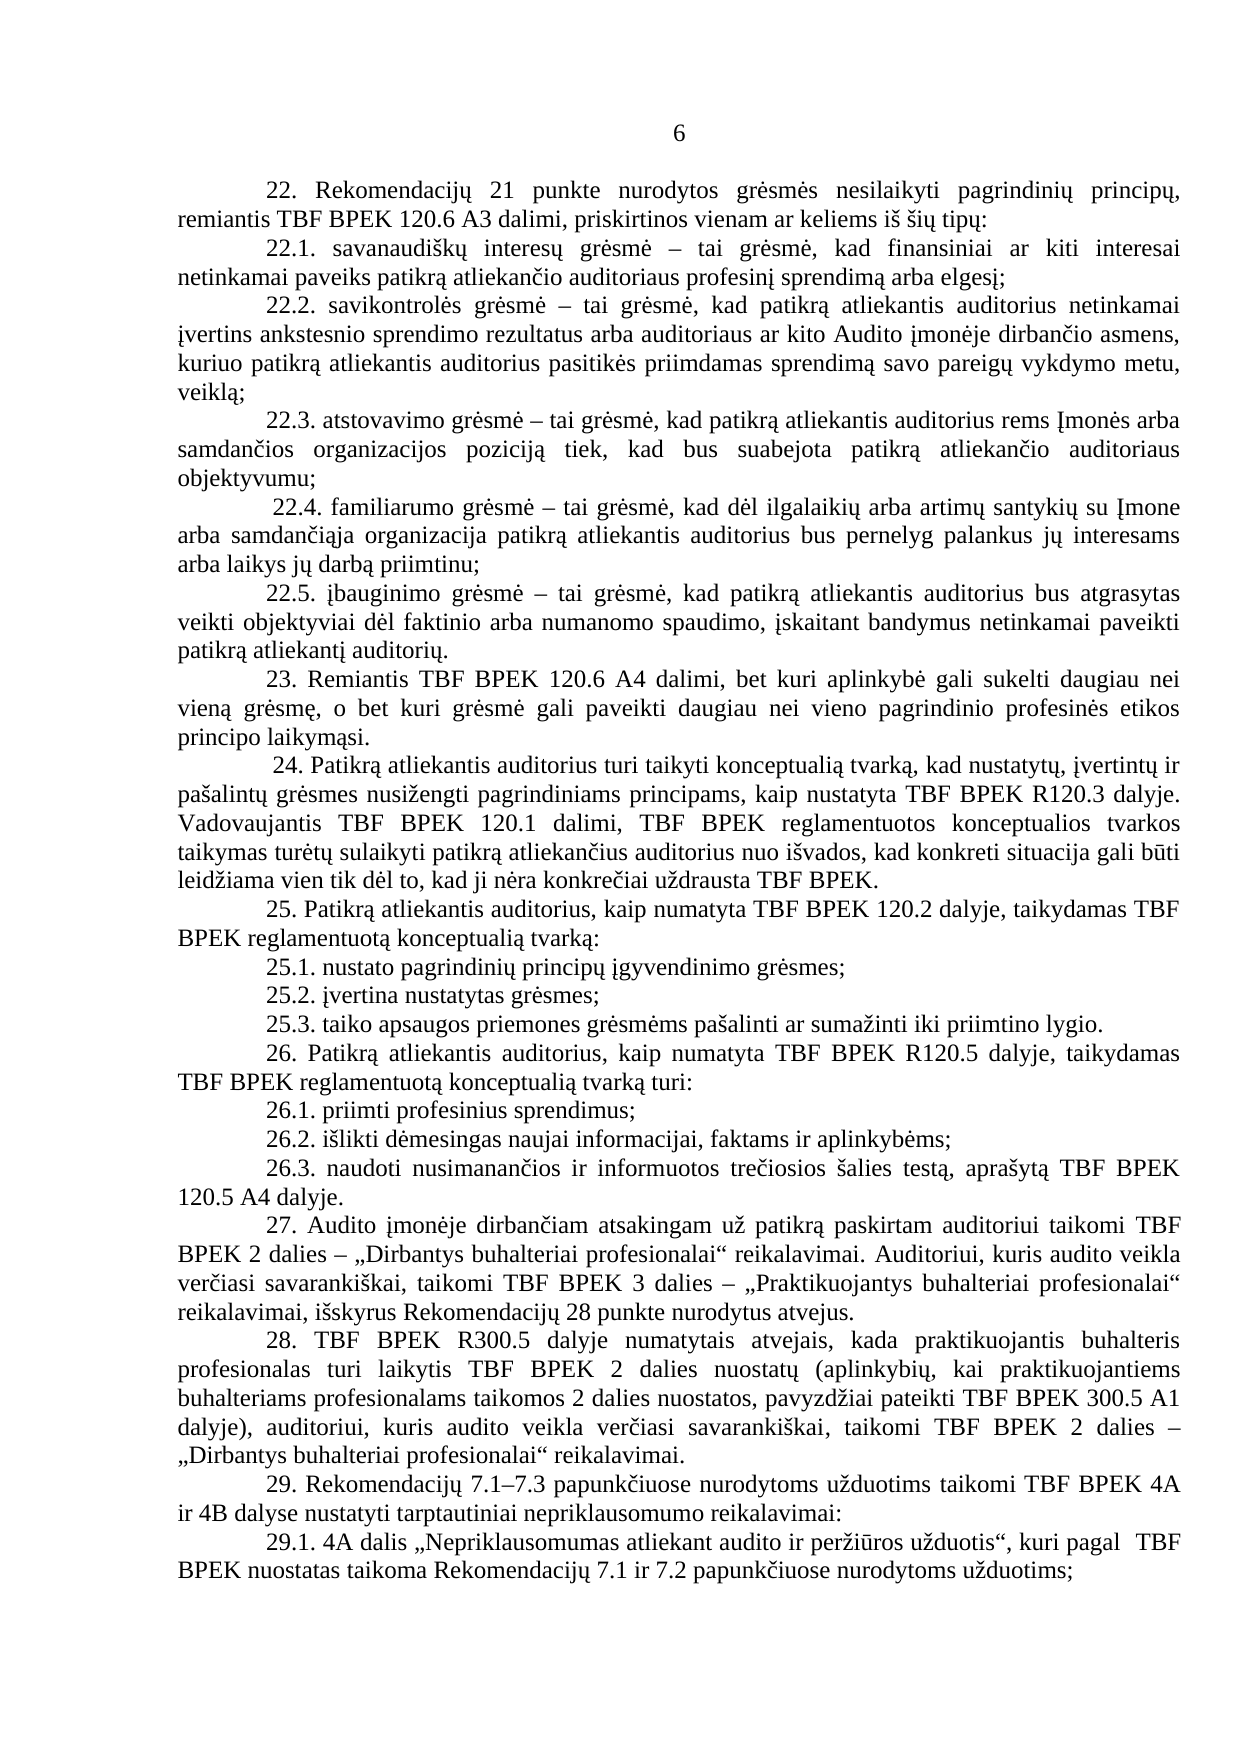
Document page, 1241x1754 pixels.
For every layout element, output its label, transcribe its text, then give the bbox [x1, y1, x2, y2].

text 29. Rekomendacijų 7.1–7.3 papunkčiuose nurodytoms užduotims taikomi TBF BPEK 4A ir 4B dalyse nustatyti tarptautiniai nepriklausomumo reikalavimai: [177, 1469, 1181, 1527]
text 24. Patikrą atliekantis auditorius turi taikyti konceptualią tvarką, kad nustatytų, įvertintų ir pašalintų grėsmes nusižengti pagrindiniams principams, kaip nustatyta TBF BPEK R120.3 dalyje. Vadovaujantis TBF BPEK 120.1 dalimi, TBF BPEK reglamentuotos konceptualios tvarkos taikymas turėtų sulaikyti patikrą atliekančius auditorius nuo išvados, kad konkreti situacija gali būti leidžiama vien tik dėl to, kad ji nėra konkrečiai uždrausta TBF BPEK. [177, 751, 1181, 894]
text 22. Rekomendacijų 21 punkte nurodytos grėsmės nesilaikyti pagrindinių principų, remiantis TBF BPEK 120.6 A3 dalimi, priskirtinos vienam ar keliems iš šių tipų: [177, 176, 1181, 233]
text 26.3. naudoti nusimanančios ir informuotos trečiosios šalies testą, aprašytą TBF BPEK 120.5 A4 dalyje. [177, 1153, 1181, 1211]
text 23. Remiantis TBF BPEK 120.6 A4 dalimi, bet kuri aplinkybė gali sukelti daugiau nei vieną grėsmę, o bet kuri grėsmė gali paveikti daugiau nei vieno pagrindinio profesinės etikos principo laikymąsi. [177, 664, 1181, 751]
text 26.2. išlikti dėmesingas naujai informacijai, faktams ir aplinkybėms; [177, 1124, 1181, 1153]
text 26.1. priimti profesinius sprendimus; [177, 1096, 1181, 1124]
text 22.5. įbauginimo grėsmė – tai grėsmė, kad patikrą atliekantis auditorius bus atgrasytas veikti objektyviai dėl faktinio arba numanomo spaudimo, įskaitant bandymus netinkamai paveikti patikrą atliekantį auditorių. [177, 578, 1181, 664]
text 25.2. įvertina nustatytas grėsmes; [177, 981, 1181, 1009]
text 25. Patikrą atliekantis auditorius, kaip numatyta TBF BPEK 120.2 dalyje, taikydamas TBF BPEK reglamentuotą konceptualią tvarką: [177, 894, 1181, 952]
text 22.3. atstovavimo grėsmė – tai grėsmė, kad patikrą atliekantis auditorius rems Įmonės arba samdančios organizacijos poziciją tiek, kad bus suabejota patikrą atliekančio auditoriaus objektyvumu; [177, 406, 1181, 492]
text 22.1. savanaudiškų interesų grėsmė – tai grėsmė, kad finansiniai ar kiti interesai netinkamai paveiks patikrą atliekančio auditoriaus profesinį sprendimą arba elgesį; [177, 233, 1181, 291]
text 22.4. familiarumo grėsmė – tai grėsmė, kad dėl ilgalaikių arba artimų santykių su Įmone arba samdančiąja organizacija patikrą atliekantis auditorius bus pernelyg palankus jų interesams arba laikys jų darbą priimtinu; [177, 492, 1181, 578]
text 26. Patikrą atliekantis auditorius, kaip numatyta TBF BPEK R120.5 dalyje, taikydamas TBF BPEK reglamentuotą konceptualią tvarką turi: [177, 1038, 1181, 1096]
text 25.1. nustato pagrindinių principų įgyvendinimo grėsmes; [177, 952, 1181, 981]
text 22.2. savikontrolės grėsmė – tai grėsmė, kad patikrą atliekantis auditorius netinkamai įvertins ankstesnio sprendimo rezultatus arba auditoriaus ar kito Audito įmonėje dirbančio asmens, kuriuo patikrą atliekantis auditorius pasitikės priimdamas sprendimą savo pareigų vykdymo metu, veiklą; [177, 291, 1181, 406]
text 29.1. 4A dalis „Nepriklausomumas atliekant audito ir peržiūros užduotis“, kuri pagal TBF BPEK nuostatas taikoma Rekomendacijų 7.1 ir 7.2 papunkčiuose nurodytoms užduotims; [177, 1527, 1181, 1584]
text 27. Audito įmonėje dirbančiam atsakingam už patikrą paskirtam auditoriui taikomi TBF BPEK 2 dalies – „Dirbantys buhalteriai profesionalai“ reikalavimai. Auditoriui, kuris audito veikla verčiasi savarankiškai, taikomi TBF BPEK 3 dalies – „Praktikuojantys buhalteriai profesionalai“ reikalavimai, išskyrus Rekomendacijų 28 punkte nurodytus atvejus. [177, 1211, 1181, 1326]
text 25.3. taiko apsaugos priemones grėsmėms pašalinti ar sumažinti iki priimtino lygio. [177, 1009, 1181, 1038]
text 28. TBF BPEK R300.5 dalyje numatytais atvejais, kada praktikuojantis buhalteris profesionalas turi laikytis TBF BPEK 2 dalies nuostatų (aplinkybių, kai praktikuojantiems buhalteriams profesionalams taikomos 2 dalies nuostatos, pavyzdžiai pateikti TBF BPEK 300.5 A1 dalyje), auditoriui, kuris audito veikla verčiasi savarankiškai, taikomi TBF BPEK 2 dalies – „Dirbantys buhalteriai profesionalai“ reikalavimai. [177, 1326, 1181, 1469]
